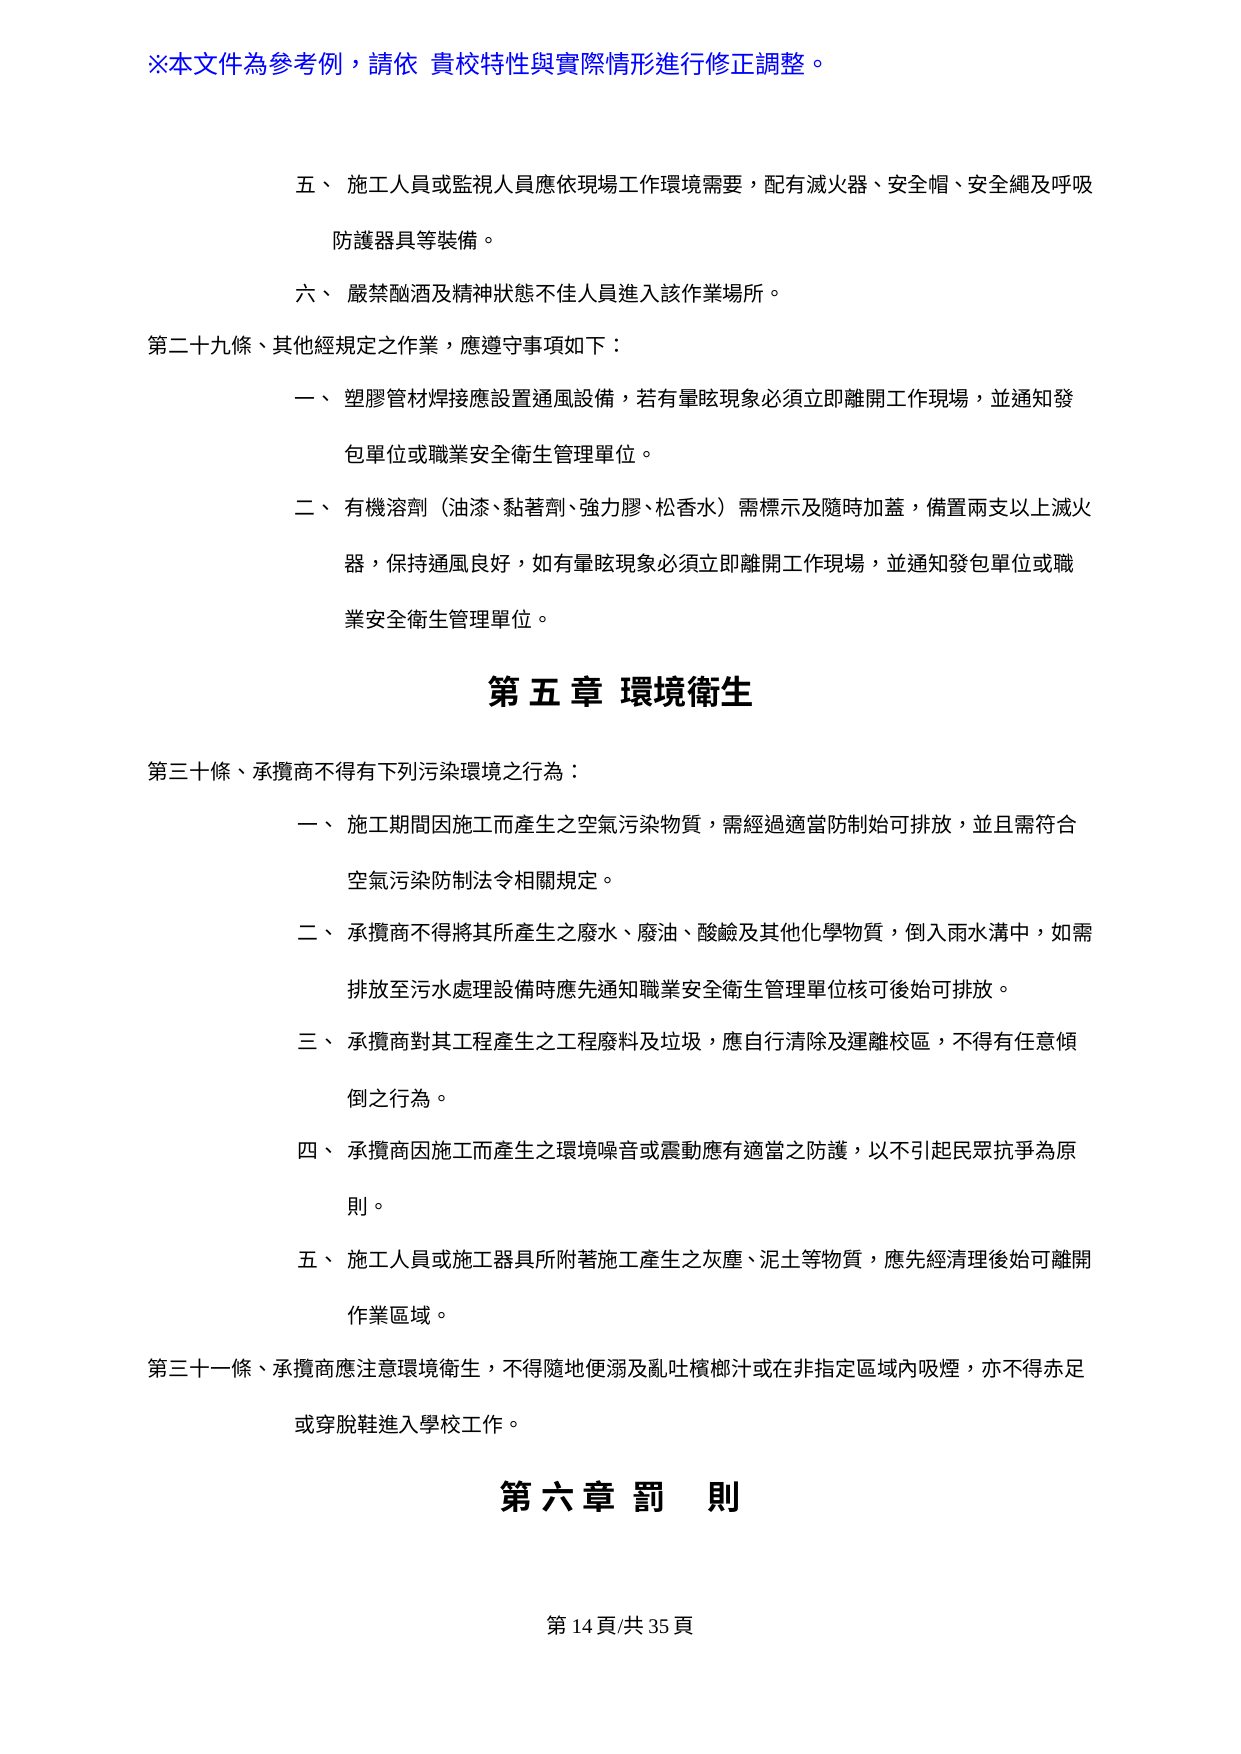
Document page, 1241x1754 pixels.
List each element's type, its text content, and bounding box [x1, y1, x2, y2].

subtitle 塑膠管材焊接應設置通風設備，若有暈眩現象必須立即離開工作現場，並通知發包單位或職業安全衛生管理單位。 [294, 378, 1092, 472]
subtitle 第三十條、承攬商不得有下列污染環境之行為： [148, 752, 1092, 789]
subtitle 施工期間因施工而產生之空氣污染物質，需經過適當防制始可排放，並且需符合空氣污染防制法令相關規定。 [298, 804, 1092, 898]
subtitle 第二十九條、其他經規定之作業，應遵守事項如下： [148, 326, 1092, 363]
subtitle 嚴禁酗酒及精神狀態不佳人員進入該作業場所。 [295, 273, 1092, 311]
subtitle 承攬商因施工而產生之環境噪音或震動應有適當之防護，以不引起民眾抗爭為原則。 [298, 1131, 1092, 1224]
subtitle 第三十一條、承攬商應注意環境衛生，不得隨地便溺及亂吐檳榔汁或在非指定區域內吸煙，亦不得赤足或穿脫鞋進入學校工作。 [148, 1348, 1092, 1442]
subtitle 施工人員或監視人員應依現場工作環境需要，配有滅火器、安全帽、安全繩及呼吸防護器具等裝備。 [295, 164, 1092, 258]
subtitle 有機溶劑（油漆、黏著劑、強力膠、松香水）需標示及隨時加蓋，備置兩支以上滅火器，保持通風良好，如有暈眩現象必須立即離開工作現場，並通知發包單位或職業安全衛生管理單位。 [294, 487, 1092, 637]
text 第 六 章 罰 則 [148, 1457, 1092, 1532]
subtitle 承攬商對其工程產生之工程廢料及垃圾，應自行清除及運離校區，不得有任意傾倒之行為。 [298, 1022, 1092, 1116]
text 第 五 章 環境衛生 [148, 652, 1092, 727]
subtitle 承攬商不得將其所產生之廢水、廢油、酸鹼及其他化學物質，倒入雨水溝中，如需排放至污水處理設備時應先通知職業安全衛生管理單位核可後始可排放。 [298, 913, 1092, 1007]
subtitle 施工人員或施工器具所附著施工產生之灰塵、泥土等物質，應先經清理後始可離開作業區域。 [298, 1239, 1092, 1333]
